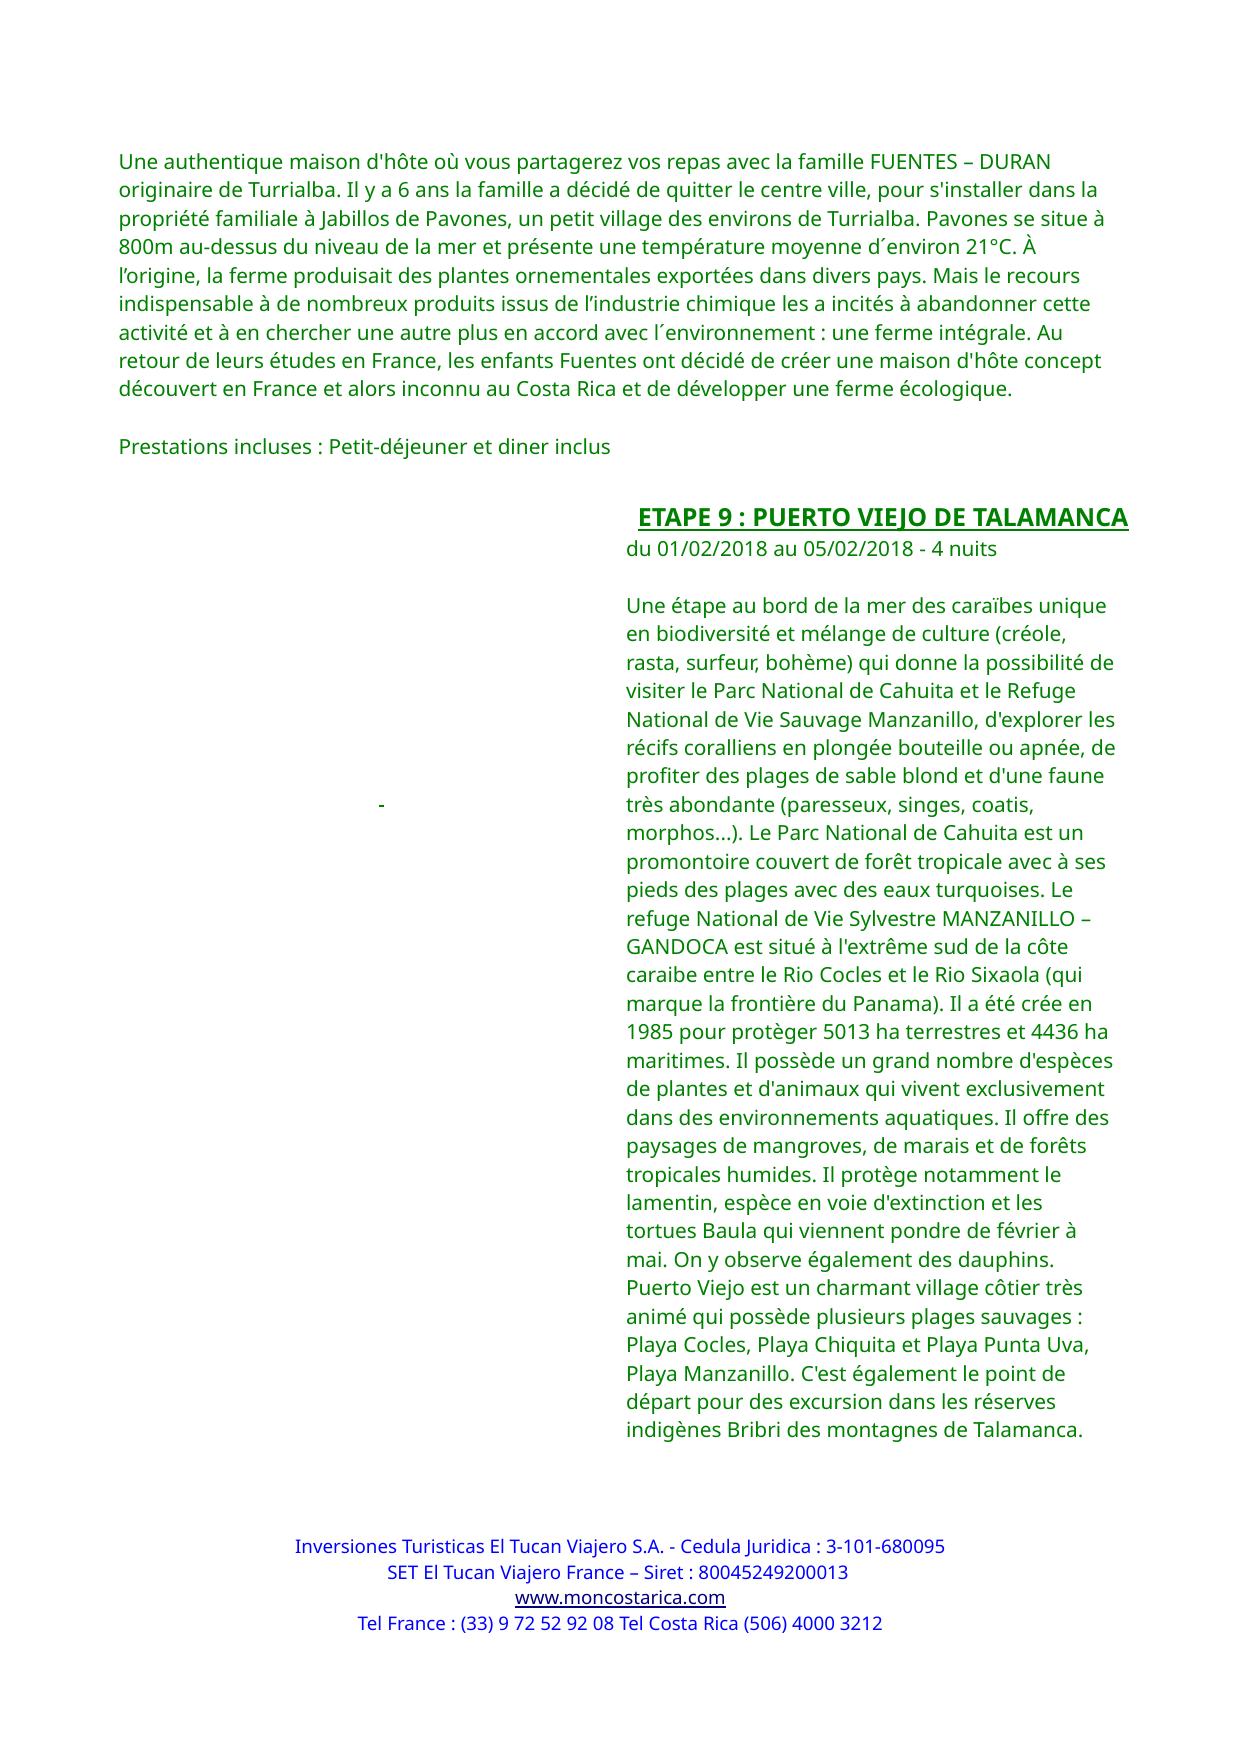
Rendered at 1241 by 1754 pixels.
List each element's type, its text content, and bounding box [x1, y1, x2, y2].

table_header ETAPE 9 : PUERTO VIEJO DE TALAMANCA du 01/02/2018 au 05/02/2018 - 4 nuits Une étape au bord de la mer des caraïbes unique en biodiversité et mélange de culture (créole, rasta, surfeur, bohème) qui donne la possibilité de visiter le Parc National de Cahuita et le Refuge National de Vie Sauvage Manzanillo, d'explorer les récifs coralliens en plongée bouteille ou apnée, de profiter des plages de sable blond et d'une faune très abondante (paresseux, singes, coatis, morphos...). Le Parc National de Cahuita est un promontoire couvert de forêt tropicale avec à ses pieds des plages avec des eaux turquoises. Le refuge National de Vie Sylvestre MANZANILLO – GANDOCA est situé à l'extrême sud de la côte caraibe entre le Rio Cocles et le Rio Sixaola (qui marque la frontière du Panama). Il a été crée en 1985 pour protèger 5013 ha terrestres et 4436 ha maritimes. Il possède un grand nombre d'espèces de plantes et d'animaux qui vivent exclusivement dans des environnements aquatiques. Il offre des paysages de mangroves, de marais et de forêts tropicales humides. Il protège notamment le lamentin, espèce en voie d'extinction et les tortues Baula qui viennent pondre de février à mai. On y observe également des dauphins. Puerto Viejo est un charmant village côtier très animé qui possède plusieurs plages sauvages : Playa Cocles, Playa Chiquita et Playa Punta Uva, Playa Manzanillo. C'est également le point de départ pour des excursion dans les réserves indigènes Bribri des montagnes de Talamanca. [620, 494, 1122, 1450]
text Une authentique maison d'hôte où vous partagerez vos repas avec la famille FUENTES – DURAN originaire de Turrialba. Il y a 6 ans la famille a décidé de quitter le centre ville, pour s'installer dans la propriété familiale à Jabillos de Pavones, un petit village des environs de Turrialba. Pavones se situe à 800m au-dessus du niveau de la mer et présente une température moyenne d´environ 21°C. À l’origine, la ferme produisait des plantes ornementales exportées dans divers pays. Mais le recours indispensable à de nombreux produits issus de l’industrie chimique les a incités à abandonner cette activité et à en chercher une autre plus en accord avec l´environnement : une ferme intégrale. Au retour de leurs études en France, les enfants Fuentes ont décidé de créer une maison d'hôte concept découvert en France et alors inconnu au Costa Rica et de développer une ferme écologique. [118, 147, 1122, 403]
table_header [118, 494, 620, 1450]
text Prestations incluses : Petit-déjeuner et diner inclus [118, 432, 1122, 460]
